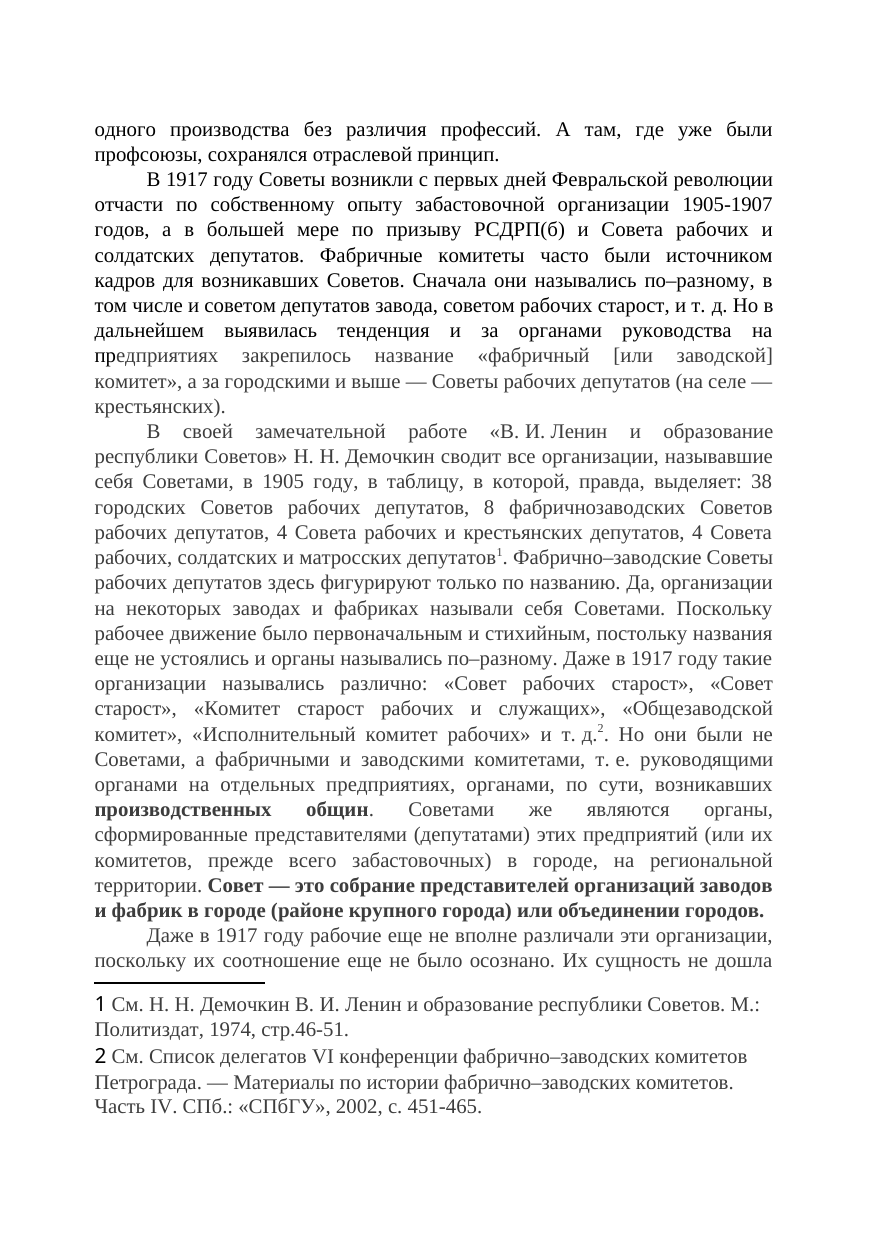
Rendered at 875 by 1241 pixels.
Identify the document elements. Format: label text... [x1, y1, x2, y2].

text В своей замечательной работе «В. И. Ленин и образование республики Советов» Н. Н. Демочкин сводит все организации, называвшие себя Советами, в 1905 году, в таблицу, в которой, правда, выделяет: 38 городских Советов рабочих депутатов, 8 фабричнозаводских Советов рабочих депутатов, 4 Совета рабочих и крестьянских депутатов, 4 Совета рабочих, солдатских и матросских депутатов. Фабрично–заводские Советы рабочих депутатов здесь фигурируют только по названию. Да, организации на некоторых заводах и фабриках называли себя Советами. Поскольку рабочее движение было первоначальным и стихийным, постольку названия еще не устоялись и органы назывались по–разному. Даже в 1917 году такие организации назывались различно: «Совет рабочих старост», «Совет старост», «Комитет старост рабочих и служащих», «Общезаводской комитет», «Исполнительный комитет рабочих» и т. д.. Но они были не Советами, а фабричными и заводскими комитетами, т. е. руководящими органами на отдельных предприятиях, органами, по сути, возникавших производственных общин. Советами же являются органы, сформированные представителями (депутатами) этих предприятий (или их комитетов, прежде всего забастовочных) в городе, на региональной территории. Совет — это собрание представителей организаций заводов и фабрик в городе (районе крупного города) или объединении городов. [94, 419, 773, 922]
text См. Н. Н. Демочкин В. И. Ленин и образование республики Советов. М.: Политиздат, 1974, стр.46-51. [94, 989, 773, 1041]
text См. Список делегатов VI конференции фабрично–заводских комитетов Петрограда. — Материалы по истории фабрично–заводских комитетов. Часть IV. СПб.: «СПбГУ», 2002, с. 451-465. [94, 1041, 773, 1118]
text В 1917 году Советы возникли с первых дней Февральской революции отчасти по собственному опыту забастовочной организации 1905-1907 годов, а в большей мере по призыву РСДРП(б) и Совета рабочих и солдатских депутатов. Фабричные комитеты часто были источником кадров для возникавших Советов. Сначала они назывались по–разному, в том числе и советом депутатов завода, советом рабочих старост, и т. д. Но в дальнейшем выявилась тенденция и за органами руководства на предприятиях закрепилось название «фабричный [или заводской] комитет», а за городскими и выше — Советы рабочих депутатов (на селе — крестьянских). [94, 167, 773, 418]
text одного производства без различия профессий. А там, где уже были профсоюзы, сохранялся отраслевой принцип. [94, 117, 773, 166]
text Даже в 1917 году рабочие еще не вполне различали эти организации, поскольку их соотношение еще не было осознано. Их сущность не дошла [94, 923, 773, 972]
